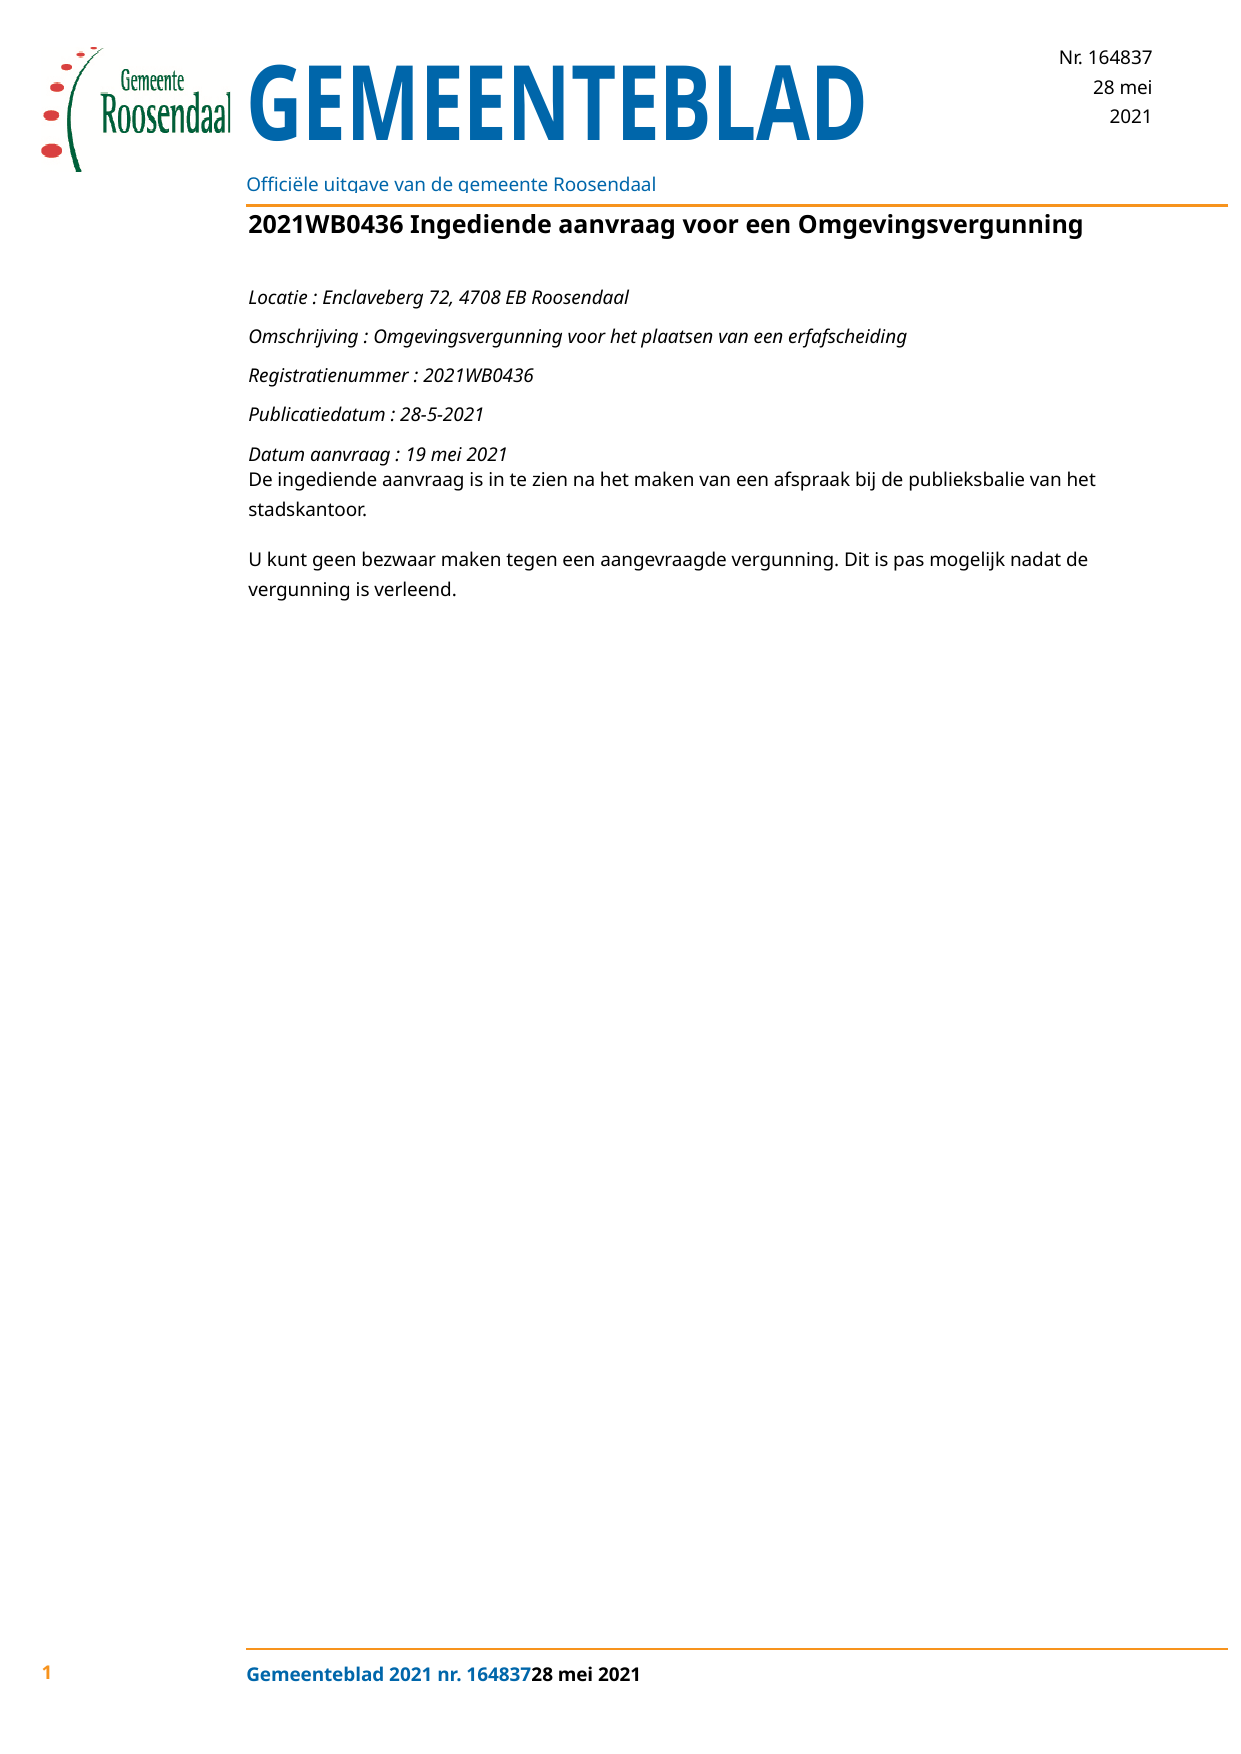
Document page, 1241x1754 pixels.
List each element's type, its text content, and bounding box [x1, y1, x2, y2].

text U kunt geen bezwaar maken tegen een aangevraagde vergunning. Dit is pas mogelijk nadat de vergunning is verleend. [248, 547, 1152, 602]
text Registratienummer : 2021WB0436 [248, 362, 1152, 388]
text Locatie : Enclaveberg 72, 4708 EB Roosendaal [248, 284, 1152, 309]
text Datum aanvraag : 19 mei 2021 [248, 441, 1152, 467]
text Publicatiedatum : 28-5-2021 [248, 402, 1152, 427]
text De ingediende aanvraag is in te zien na het maken van een afspraak bij de publieksbalie van het stadskantoor. [248, 467, 1152, 522]
picture [41, 47, 231, 172]
text Omschrijving : Omgevingsvergunning voor het plaatsen van een erfafscheiding [248, 323, 1152, 349]
text 2021WB0436 Ingediende aanvraag voor een Omgevingsvergunning [248, 207, 1152, 241]
